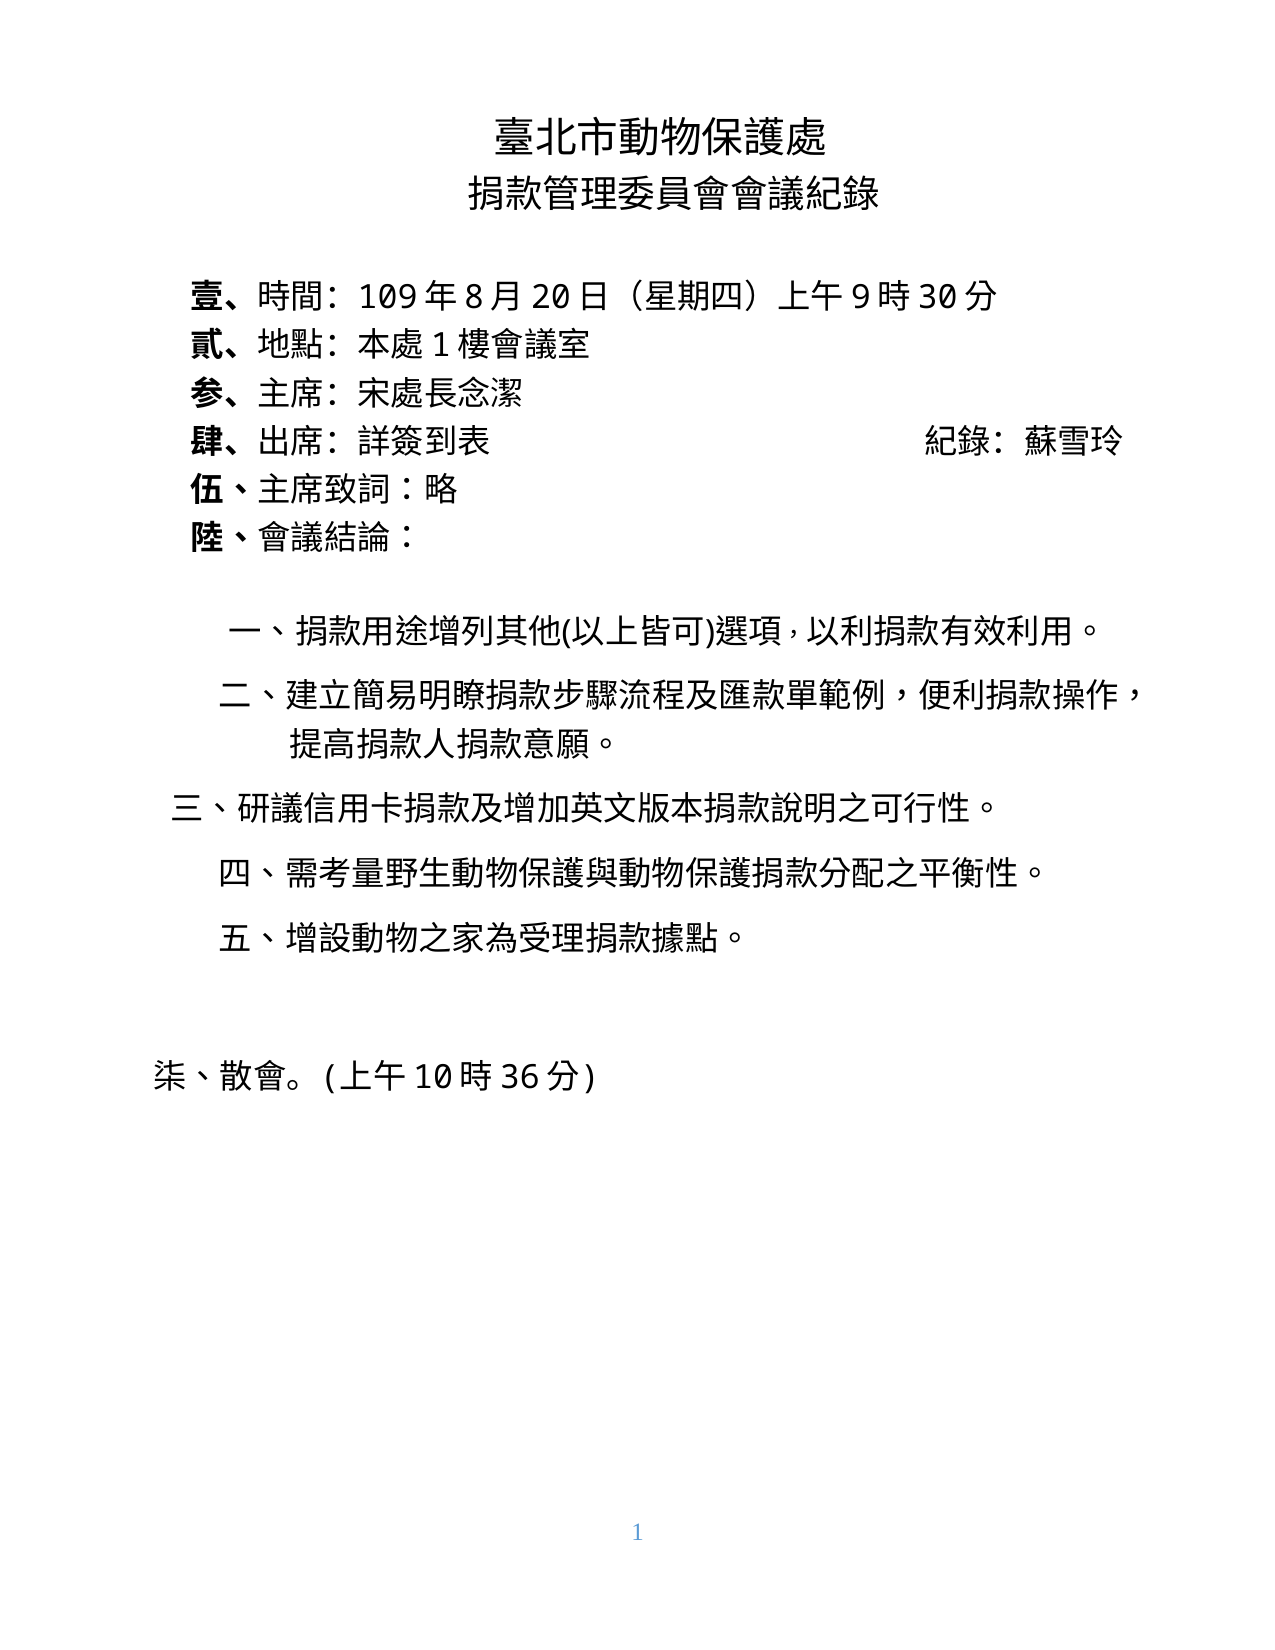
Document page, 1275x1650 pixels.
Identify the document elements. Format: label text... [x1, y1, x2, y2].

text 柒、散會。(上午10時36分) [118, 1050, 1157, 1099]
text 肆、出席：詳簽到表 紀錄：蘇雪玲 [191, 414, 1157, 463]
text 四、需考量野生動物保護與動物保護捐款分配之平衡性。 [103, 847, 1157, 895]
text 壹、時間：109年8月20日（星期四）上午9時30分 [191, 269, 1157, 318]
text 貳、地點：本處1樓會議室 [191, 318, 1157, 366]
text 伍、主席致詞：略 [191, 463, 1157, 511]
text 捐款管理委員會會議紀錄 [191, 164, 1157, 218]
text 陸、會議結論： [191, 511, 1157, 559]
text 五、增設動物之家為受理捐款據點。 [103, 911, 1157, 960]
text 二、建立簡易明瞭捐款步驟流程及匯款單範例，便利捐款操作，提高捐款人捐款意願。 [218, 669, 1157, 766]
text 参、主席：宋處長念潔 [191, 366, 1157, 414]
text 三、研議信用卡捐款及增加英文版本捐款說明之可行性。 [118, 782, 1157, 830]
text 一、捐款用途增列其他(以上皆可)選項，以利捐款有效利用。 [103, 604, 1157, 653]
text 臺北市動物保護處 [162, 104, 1157, 164]
